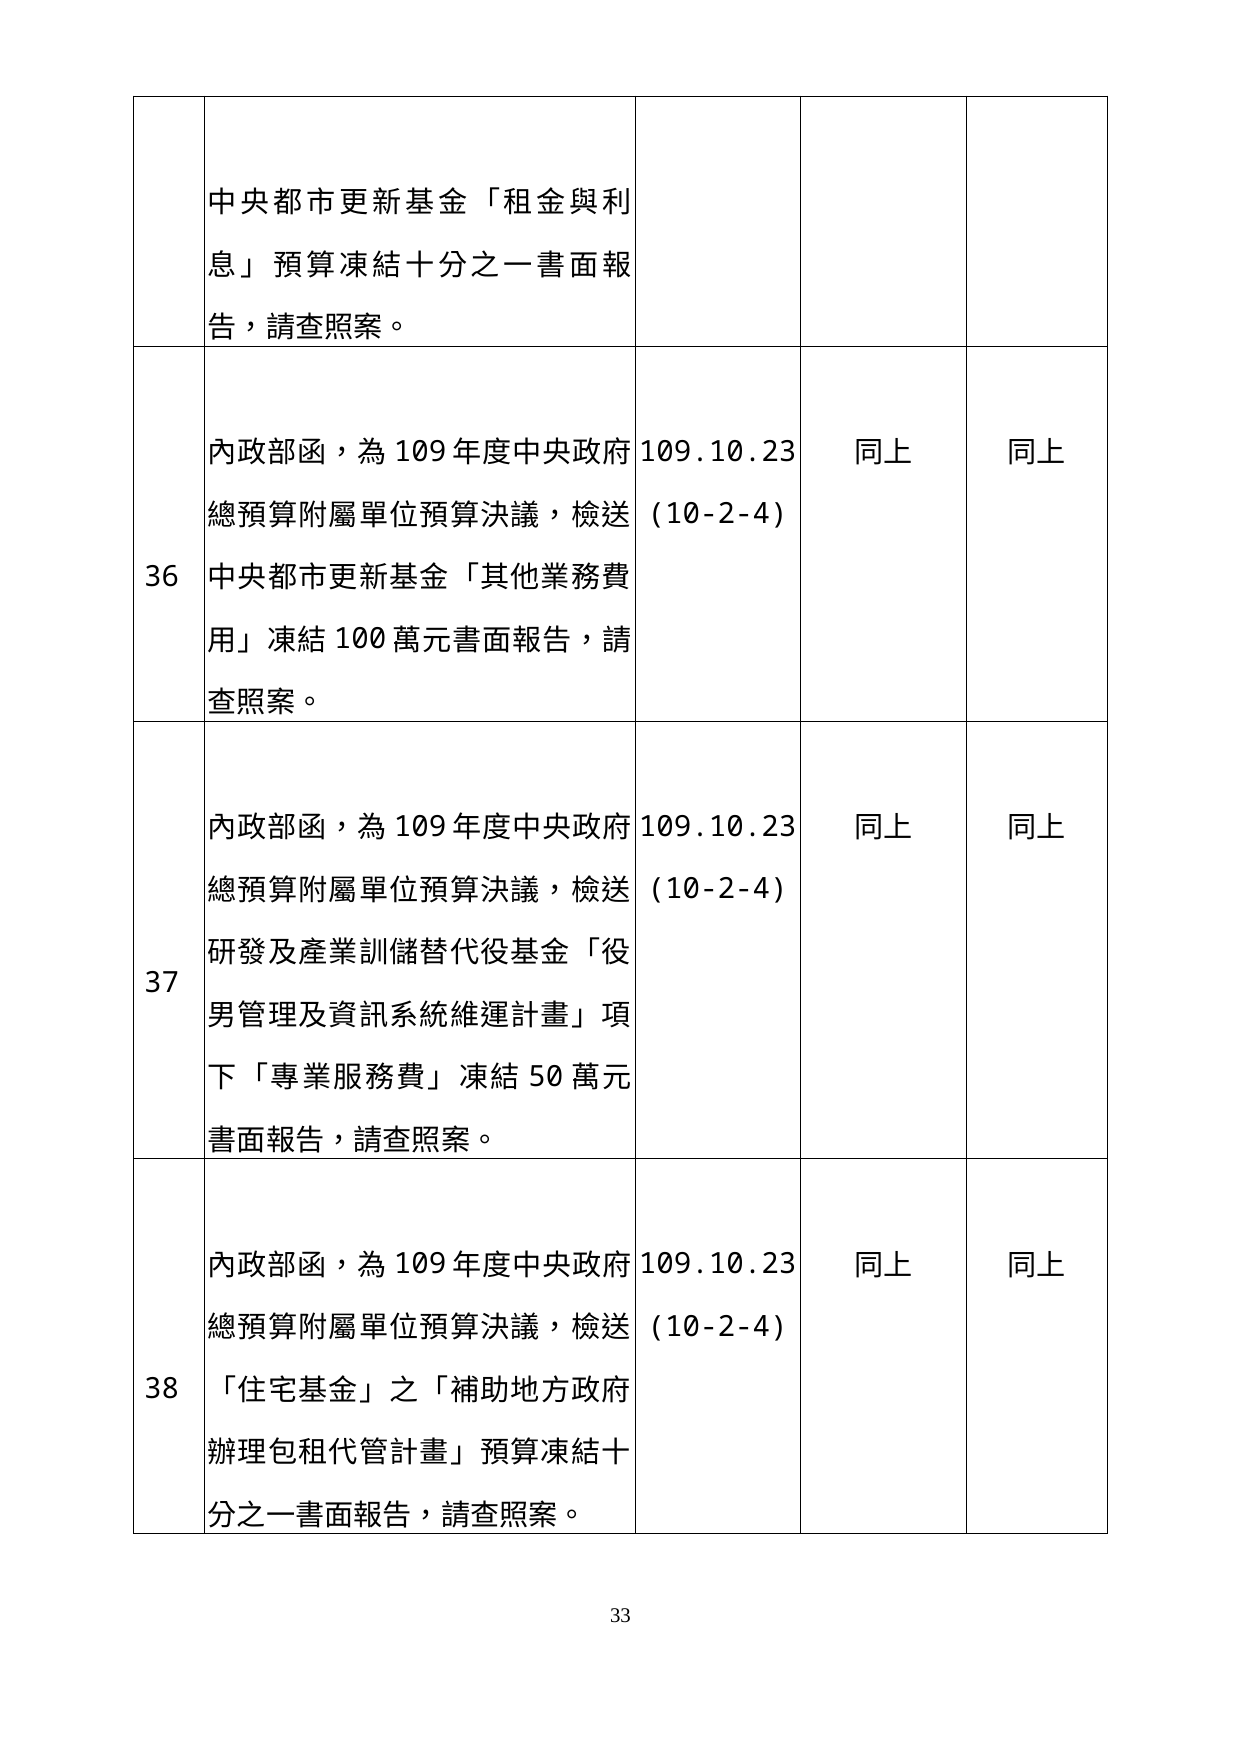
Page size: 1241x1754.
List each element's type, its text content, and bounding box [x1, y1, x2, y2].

table_cell 同上 [801, 1159, 966, 1533]
table_cell [134, 1159, 204, 1533]
table_cell 內政部函，為109年度中央政府總預算附屬單位預算決議，檢送「住宅基金」之「補助地方政府辦理包租代管計畫」預算凍結十分之一書面報告，請查照案。 [205, 1159, 635, 1533]
table_cell [134, 347, 204, 721]
table_cell [967, 97, 1107, 346]
table_cell [134, 722, 204, 1158]
table_cell 同上 [801, 347, 966, 721]
table_cell 內政部函，為109年度中央政府總預算附屬單位預算決議，檢送研發及產業訓儲替代役基金「役男管理及資訊系統維運計畫」項下「專業服務費」凍結50萬元書面報告，請查照案。 [205, 722, 635, 1158]
table_cell 109.10.23 (10-2-4) [636, 1159, 800, 1533]
table_cell 109.10.23 (10-2-4) [636, 722, 800, 1158]
table_cell 內政部函，為109年度中央政府總預算附屬單位預算決議，檢送中央都市更新基金「其他業務費用」凍結100萬元書面報告，請查照案。 [205, 347, 635, 721]
table_cell 中央都市更新基金「租金與利息」預算凍結十分之一書面報告，請查照案。 [205, 97, 635, 346]
table_cell 同上 [801, 722, 966, 1158]
table_cell [801, 97, 966, 346]
table_cell 109.10.23 (10-2-4) [636, 347, 800, 721]
table_cell 同上 [967, 347, 1107, 721]
table_cell 同上 [967, 1159, 1107, 1533]
table_cell [134, 97, 204, 346]
table_cell 同上 [967, 722, 1107, 1158]
table_cell [636, 97, 800, 346]
